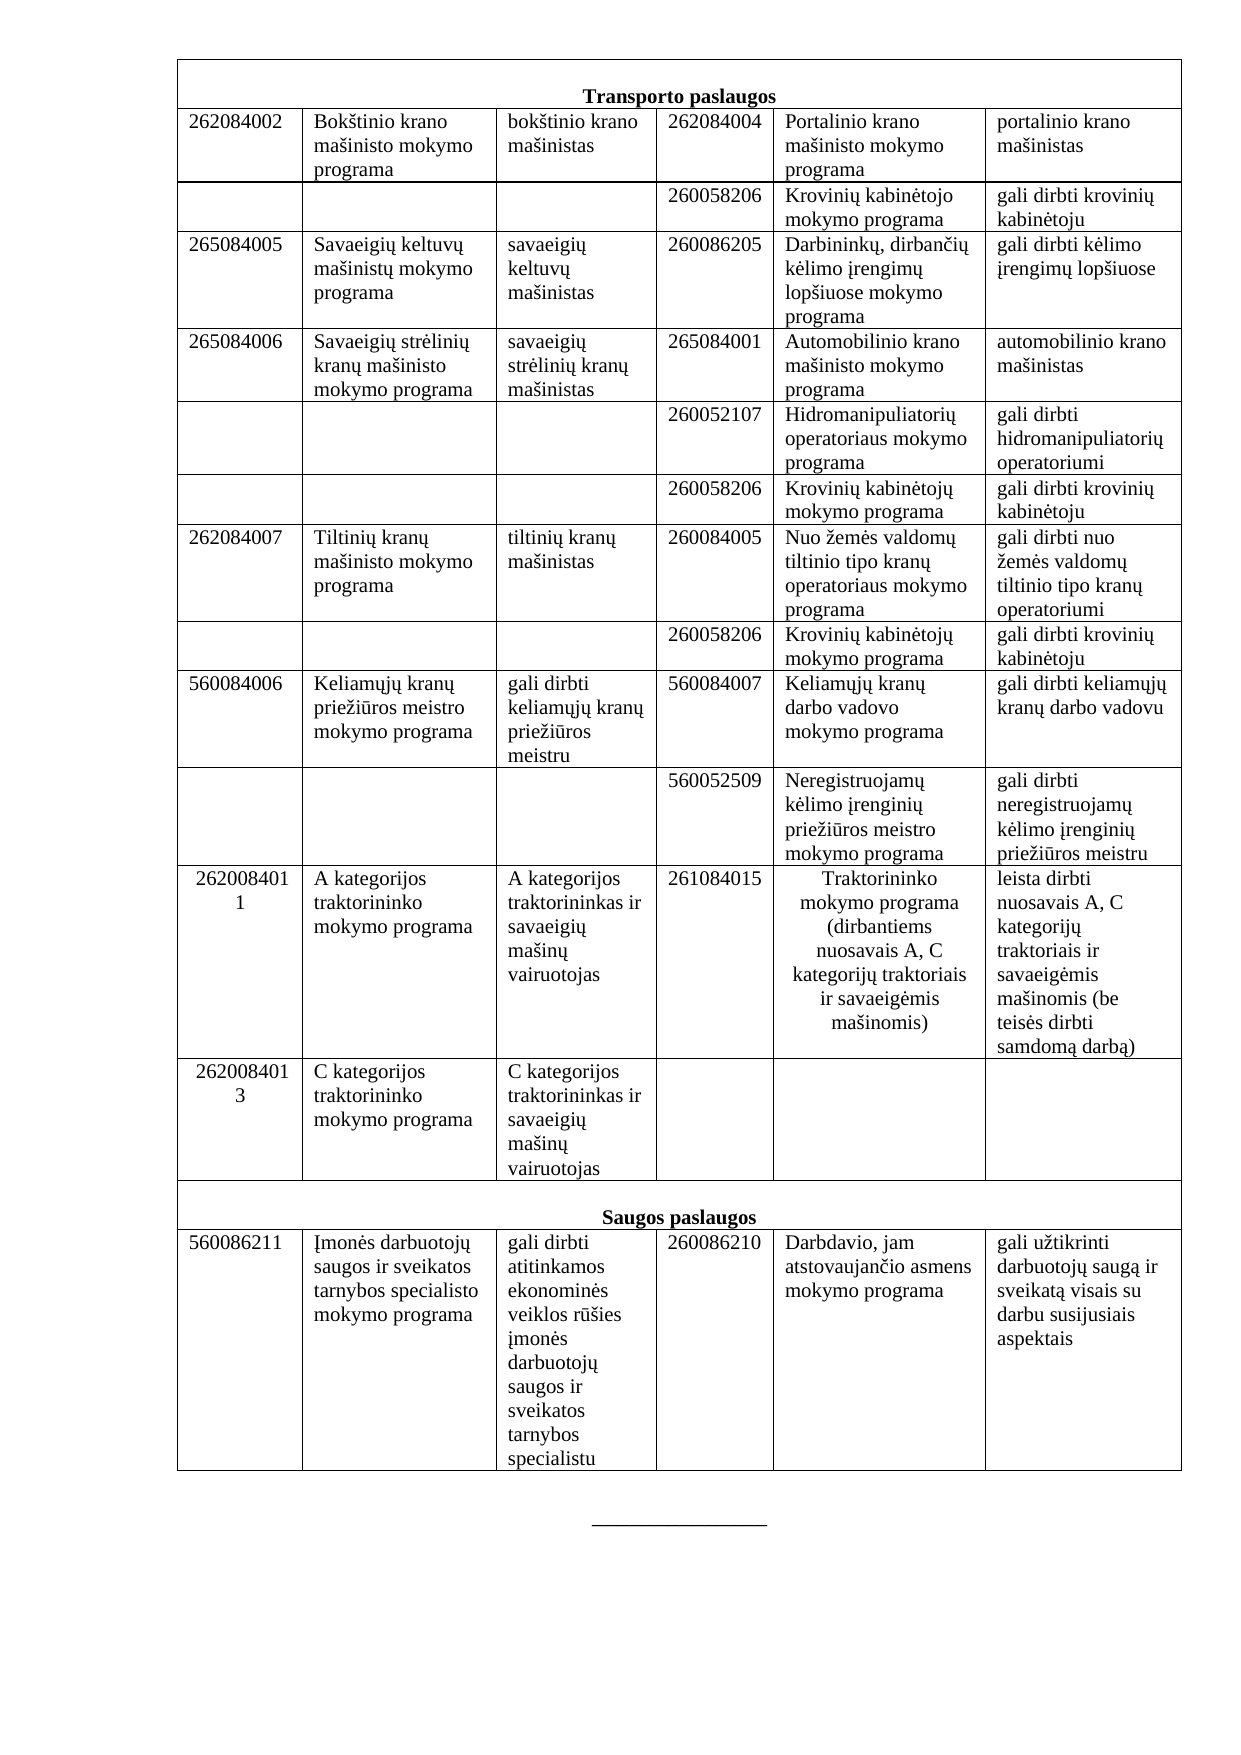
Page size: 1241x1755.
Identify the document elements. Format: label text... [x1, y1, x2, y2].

table_cell 265084006 [178, 329, 302, 401]
table_cell [178, 768, 302, 864]
table_cell 265084001 [657, 329, 773, 401]
table_cell Savaeigių strėlinių kranų mašinisto mokymo programa [303, 329, 496, 401]
table_cell Savaeigių keltuvų mašinistų mokymo programa [303, 232, 496, 328]
table_cell Darbininkų, dirbančių kėlimo įrengimų lopšiuose mokymo programa [774, 232, 985, 328]
table_cell gali dirbti keliamųjų kranų darbo vadovu [986, 671, 1181, 767]
table_cell Krovinių kabinėtojų mokymo programa [774, 475, 985, 523]
table_cell [497, 768, 656, 864]
table_cell Krovinių kabinėtojų mokymo programa [774, 622, 985, 670]
table_cell Tiltinių kranų mašinisto mokymo programa [303, 525, 496, 621]
table_cell Nuo žemės valdomų tiltinio tipo kranų operatoriaus mokymo programa [774, 525, 985, 621]
table_cell 260086210 [657, 1230, 773, 1470]
table_cell [178, 622, 302, 670]
table_cell [303, 768, 496, 864]
table_cell gali dirbti krovinių kabinėtoju [986, 622, 1181, 670]
table_cell gali dirbti keliamųjų kranų priežiūros meistru [497, 671, 656, 767]
table_cell A kategorijos traktorininko mokymo programa [303, 866, 496, 1058]
table_cell savaeigių keltuvų mašinistas [497, 232, 656, 328]
table_cell gali dirbti kėlimo įrengimų lopšiuose [986, 232, 1181, 328]
table_cell A kategorijos traktorininkas ir savaeigių mašinų vairuotojas [497, 866, 656, 1058]
table_cell Neregistruojamų kėlimo įrenginių priežiūros meistro mokymo programa [774, 768, 985, 864]
table_cell 560086211 [178, 1230, 302, 1470]
table_cell [303, 475, 496, 523]
table_cell 2620084011 [178, 866, 302, 1058]
table_cell Saugos paslaugos [178, 1181, 1181, 1229]
table_cell gali dirbti atitinkamos ekonominės veiklos rūšies įmonės darbuotojų saugos ir sveikatos tarnybos specialistu [497, 1230, 656, 1470]
table_cell C kategorijos traktorininkas ir savaeigių mašinų vairuotojas [497, 1059, 656, 1179]
table_cell Hidromanipuliatorių operatoriaus mokymo programa [774, 402, 985, 474]
table_cell Portalinio krano mašinisto mokymo programa [774, 109, 985, 181]
table_cell [497, 622, 656, 670]
table_cell [178, 475, 302, 523]
table_cell [497, 183, 656, 231]
table_cell 260058206 [657, 622, 773, 670]
table_cell savaeigių strėlinių kranų mašinistas [497, 329, 656, 401]
table_cell portalinio krano mašinistas [986, 109, 1181, 181]
table_cell bokštinio krano mašinistas [497, 109, 656, 181]
table_cell [497, 402, 656, 474]
table_cell 560084007 [657, 671, 773, 767]
table_cell [303, 402, 496, 474]
table_cell 260058206 [657, 475, 773, 523]
table_cell [178, 402, 302, 474]
table_cell 2620084013 [178, 1059, 302, 1179]
table_cell gali dirbti krovinių kabinėtoju [986, 475, 1181, 523]
table_cell Keliamųjų kranų priežiūros meistro mokymo programa [303, 671, 496, 767]
table_cell Įmonės darbuotojų saugos ir sveikatos tarnybos specialisto mokymo programa [303, 1230, 496, 1470]
table_cell automobilinio krano mašinistas [986, 329, 1181, 401]
table_cell Darbdavio, jam atstovaujančio asmens mokymo programa [774, 1230, 985, 1470]
table_cell [178, 183, 302, 231]
table_cell 560084006 [178, 671, 302, 767]
table_cell gali dirbti neregistruojamų kėlimo įrenginių priežiūros meistru [986, 768, 1181, 864]
table_cell 260058206 [657, 183, 773, 231]
table_cell 261084015 [657, 866, 773, 1058]
table_cell 260084005 [657, 525, 773, 621]
table_cell [986, 1059, 1181, 1179]
table_cell [657, 1059, 773, 1179]
table_cell [774, 1059, 985, 1179]
table_cell 262084007 [178, 525, 302, 621]
table_cell Traktorininko mokymo programa (dirbantiems nuosavais A, C kategorijų traktoriais ir savaeigėmis mašinomis) [774, 866, 985, 1058]
table_cell [497, 475, 656, 523]
table_cell gali užtikrinti darbuotojų saugą ir sveikatą visais su darbu susijusiais aspektais [986, 1230, 1181, 1470]
table_cell leista dirbti nuosavais A, C kategorijų traktoriais ir savaeigėmis mašinomis (be teisės dirbti samdomą darbą) [986, 866, 1181, 1058]
table_cell Keliamųjų kranų darbo vadovo mokymo programa [774, 671, 985, 767]
table_cell C kategorijos traktorininko mokymo programa [303, 1059, 496, 1179]
text ______________ [177, 1500, 1181, 1529]
table_cell 260052107 [657, 402, 773, 474]
table_cell 560052509 [657, 768, 773, 864]
table_cell [303, 183, 496, 231]
table_cell 265084005 [178, 232, 302, 328]
table_cell 262084002 [178, 109, 302, 181]
table_cell gali dirbti krovinių kabinėtoju [986, 183, 1181, 231]
table_cell Automobilinio krano mašinisto mokymo programa [774, 329, 985, 401]
table_cell 262084004 [657, 109, 773, 181]
table_cell Bokštinio krano mašinisto mokymo programa [303, 109, 496, 181]
table_cell [303, 622, 496, 670]
table_cell tiltinių kranų mašinistas [497, 525, 656, 621]
table_cell Transporto paslaugos [178, 60, 1181, 108]
table_cell gali dirbti hidromanipuliatorių operatoriumi [986, 402, 1181, 474]
table_cell Krovinių kabinėtojo mokymo programa [774, 183, 985, 231]
table_cell gali dirbti nuo žemės valdomų tiltinio tipo kranų operatoriumi [986, 525, 1181, 621]
table_cell 260086205 [657, 232, 773, 328]
